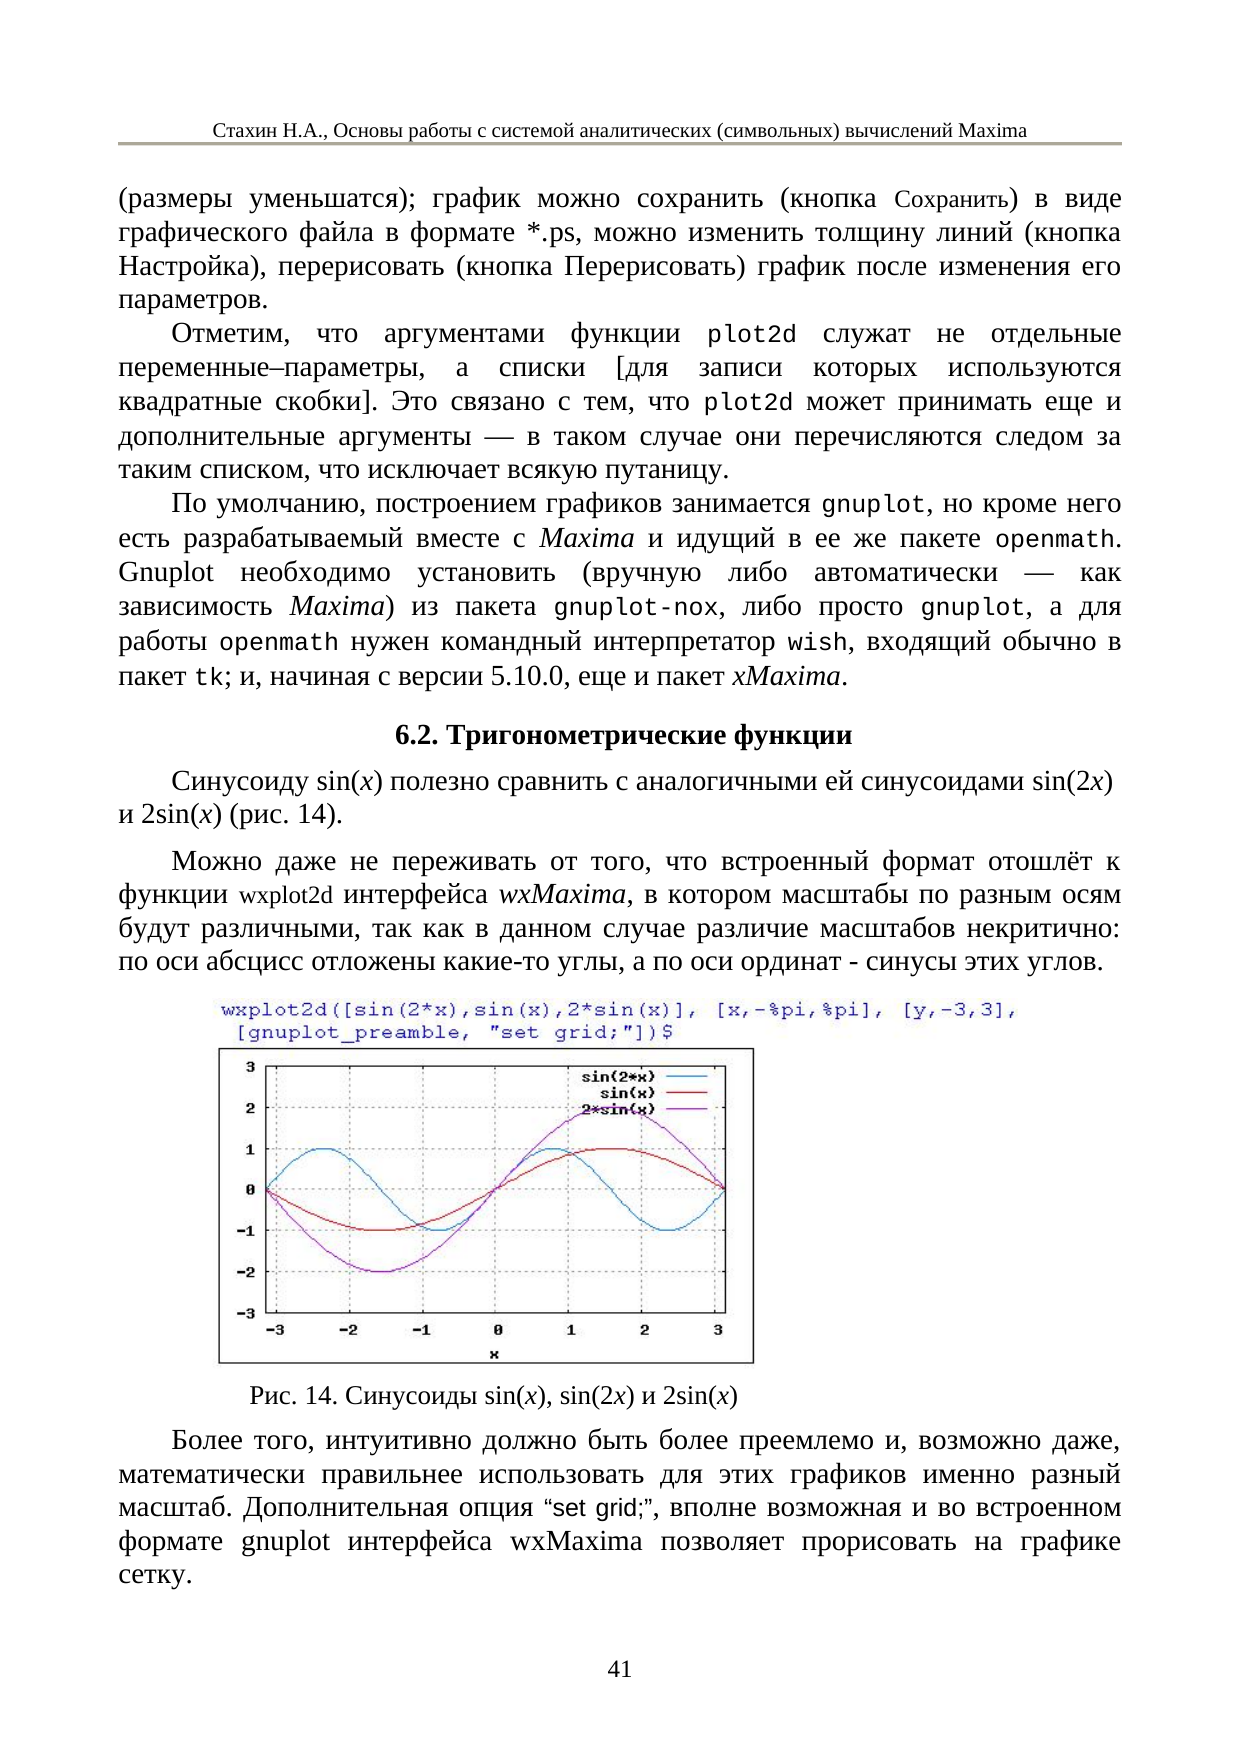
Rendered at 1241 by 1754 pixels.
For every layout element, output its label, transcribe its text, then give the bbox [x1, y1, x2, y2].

text Можно даже не переживать от того, что встроенный формат отошлёт к функции wxplot2d интерфейса wxMaxima, в котором масштабы по разным осям будут различными, так как в данном случае различие масштабов некритично: по оси абсцисс отложены какие-то углы, а по оси ординат - синусы этих углов. [118, 843, 1122, 977]
text (размеры уменьшатся); график можно сохранить (кнопка Сохранить) в виде графического файла в формате *.ps, можно изменить толщину линий (кнопка Настройка), перерисовать (кнопка Перерисовать) график после изменения его параметров. [118, 181, 1122, 315]
table_header [1034, 990, 1093, 1379]
text Более того, интуитивно должно быть более преемлемо и, возможно даже, математически правильнее использовать для этих графиков именно разный масштаб. Дополнительная опция “set grid;”, вполне возможная и во встроенном формате gnuplot интерфейса wxMaxima позволяет прорисовать на графике сетку. [118, 1422, 1122, 1590]
text Синусоиду sin(x) полезно сравнить с аналогичными ей синусоидами sin(2x) и 2sin(x) (рис. 14). [118, 763, 1122, 830]
table_cell Рис. 14. Синусоиды sin(x), sin(2x) и 2sin(x) [137, 1379, 1093, 1422]
text По умолчанию, построением графиков занимается gnuplot, но кроме него есть разрабатываемый вместе с Maxima и идущий в ее же пакете openmath. Gnuplot необходимо установить (вручную либо автоматически — как зависимость Maxima) из пакета gnuplot-nox, либо просто gnuplot, а для работы openmath нужен командный интерпретатор wish, входящий обычно в пакет tk; и, начиная с версии 5.10.0, еще и пакет xMaxima. [118, 485, 1122, 692]
picture [212, 998, 1018, 1370]
subtitle 6.2. Тригонометрические функции [118, 717, 1122, 751]
table_header [137, 990, 196, 1379]
text Отметим, что аргументами функции plot2d служат не отдельные переменные–параметры, а списки [для записи которых используются квадратные скобки]. Это связано с тем, что plot2d может принимать еще и дополнительные аргументы — в таком случае они перечисляются следом за таким списком, что исключает всякую путаницу. [118, 315, 1122, 485]
